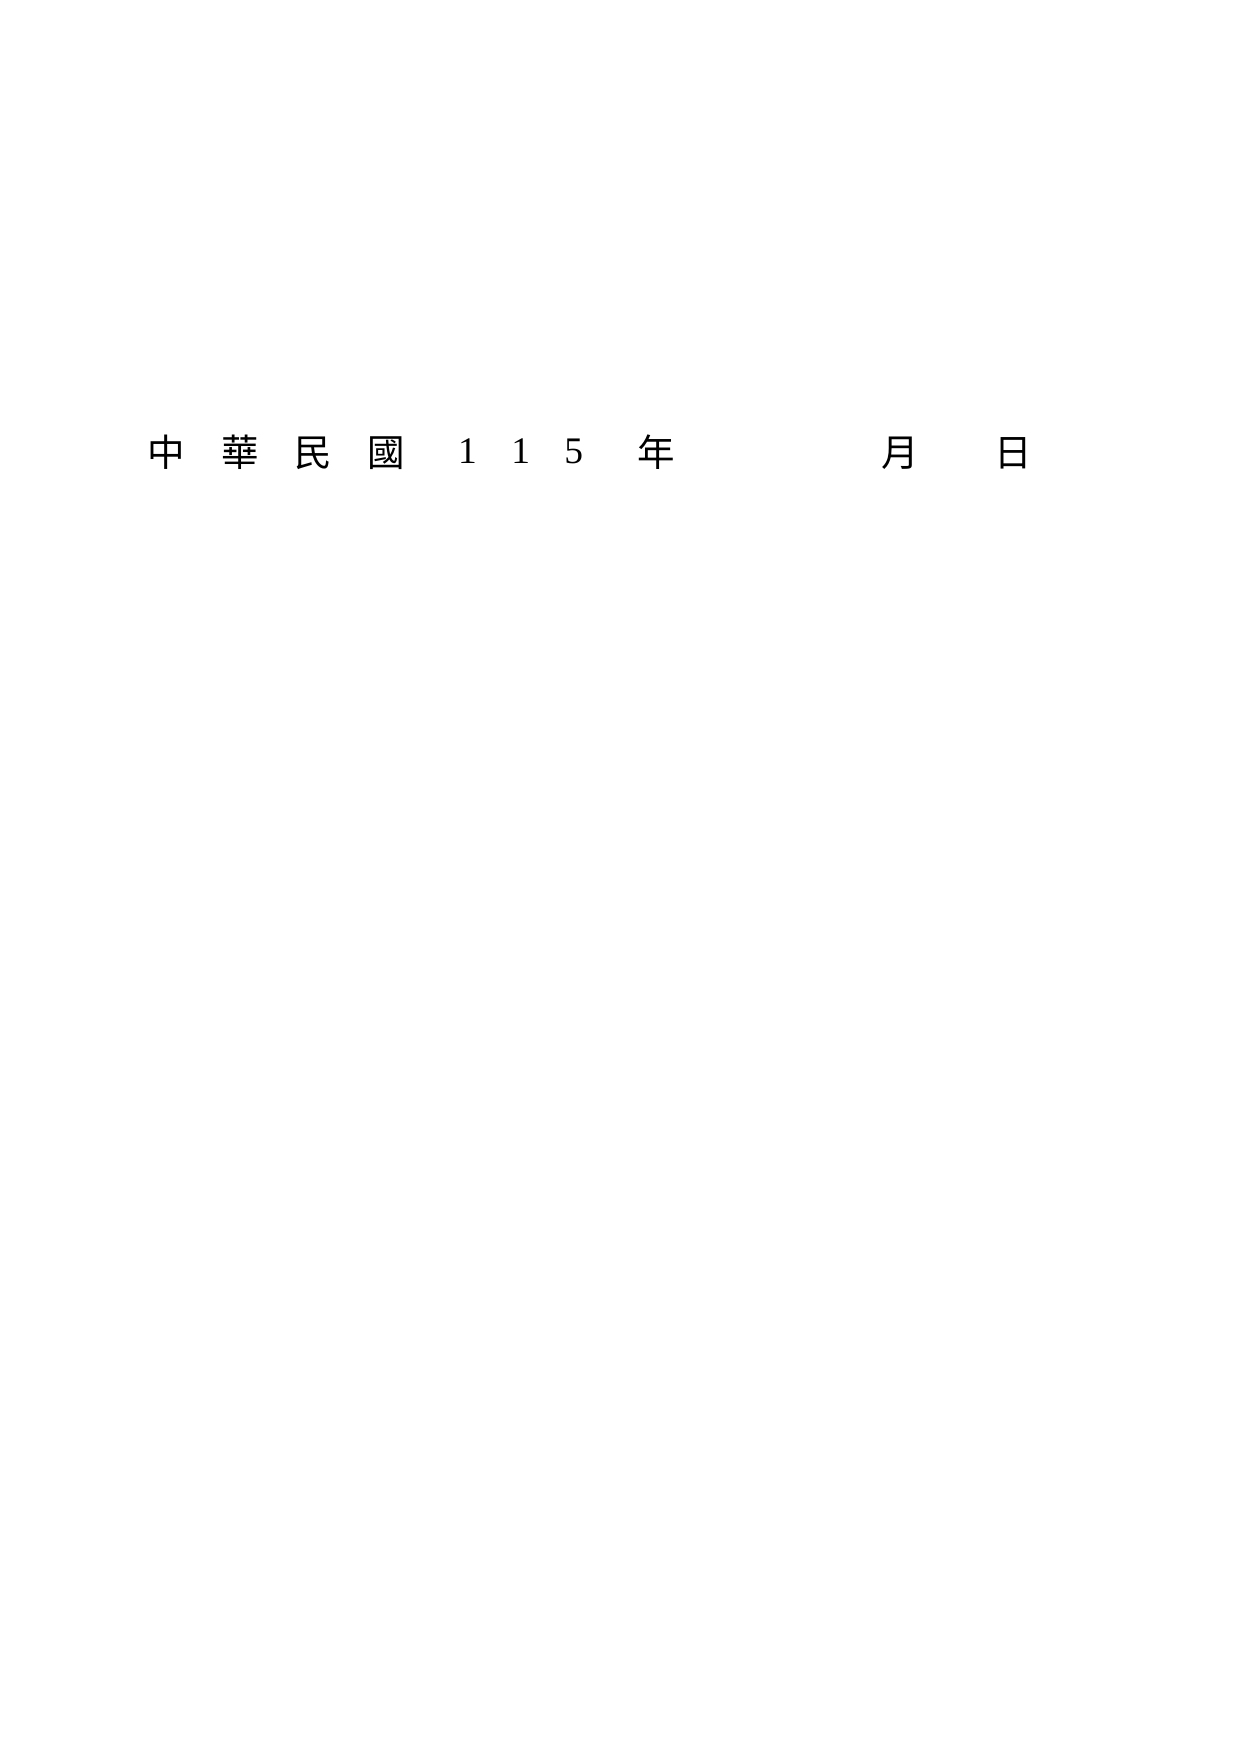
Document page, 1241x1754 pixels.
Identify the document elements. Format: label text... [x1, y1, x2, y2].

subtitle 中 華 民 國 1 1 5 年 月 日 [148, 408, 1137, 471]
